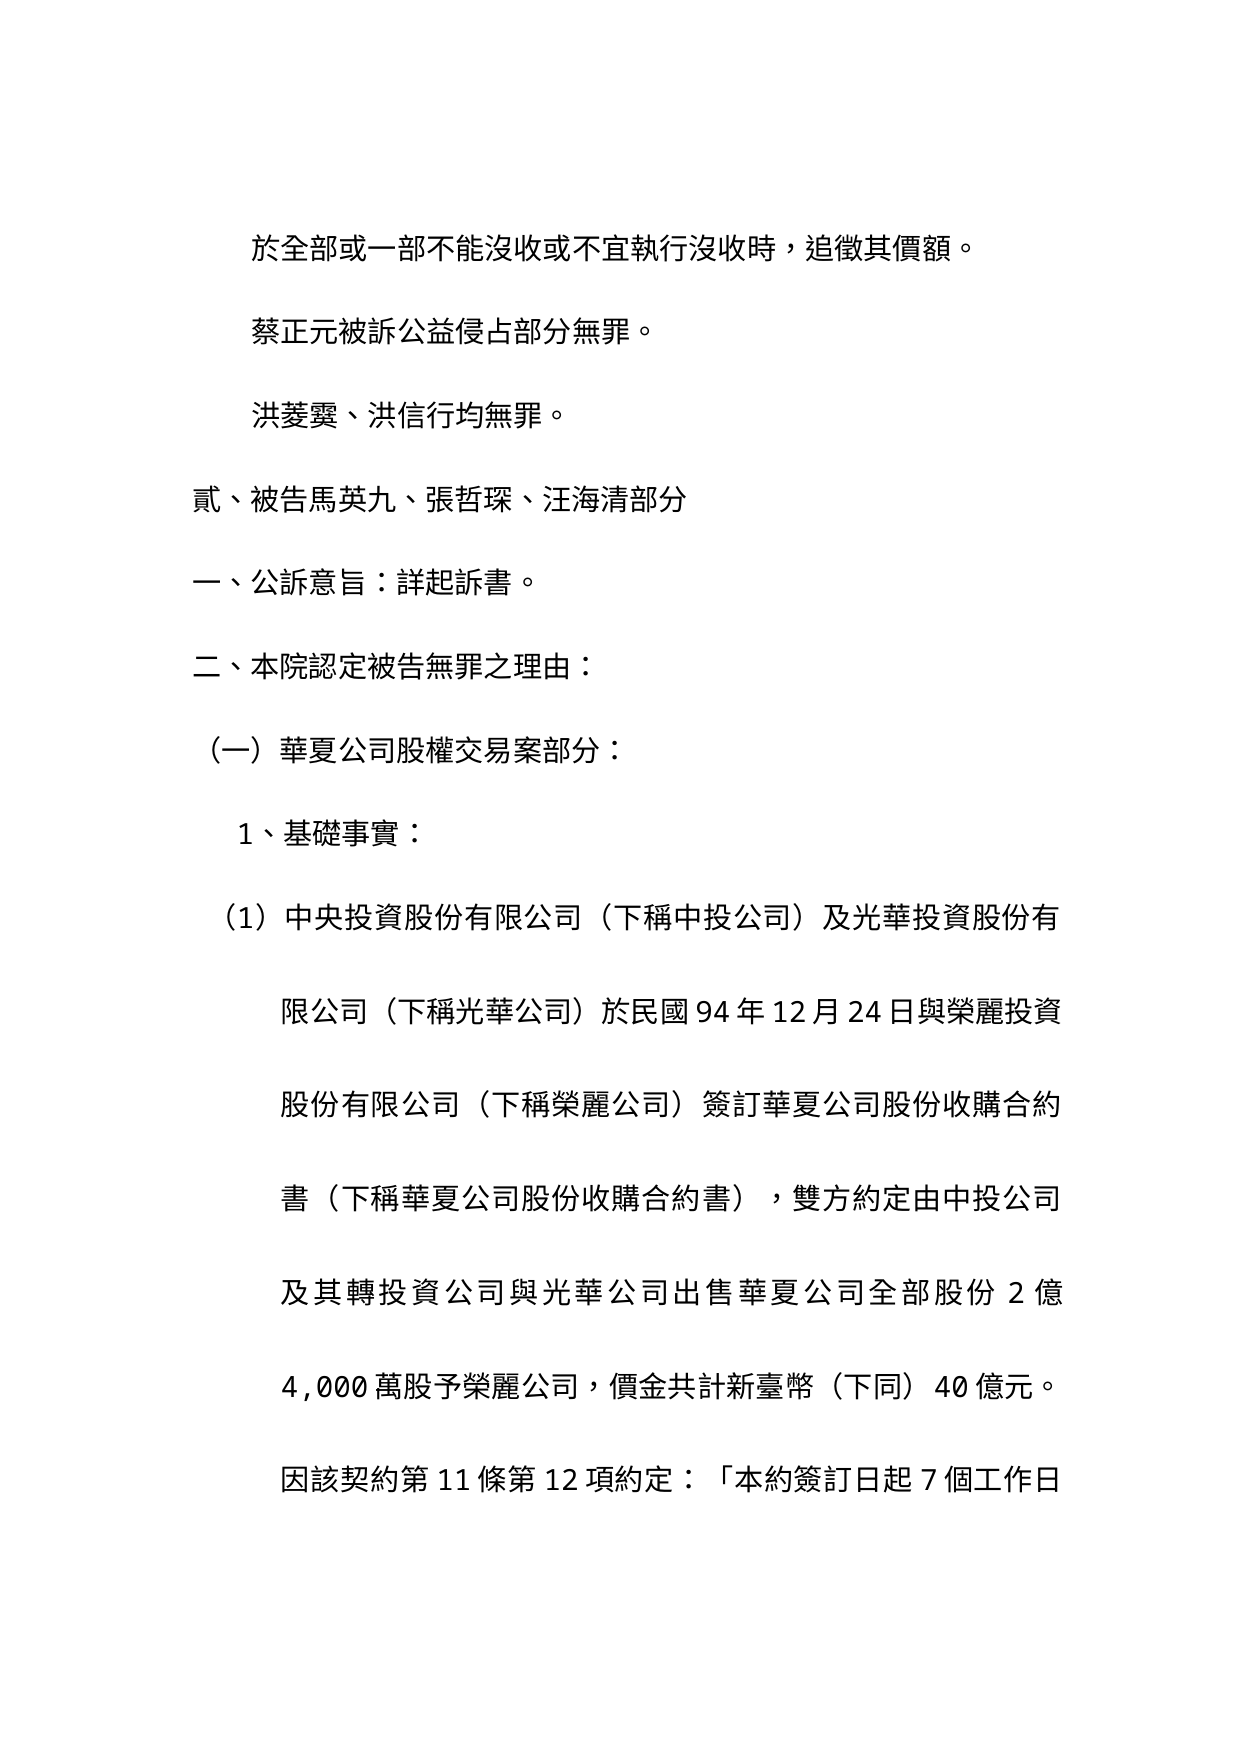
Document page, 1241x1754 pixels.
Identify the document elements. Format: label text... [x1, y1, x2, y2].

text 未扣案之犯罪所得貳億捌仟零參拾貳萬柒仟玖佰捌拾參元沒收，於全部或一部不能沒收或不宜執行沒收時，追徵其價額。 [251, 205, 1063, 267]
text 貳、被告馬英九、張哲琛、汪海清部分 [192, 456, 1063, 518]
text （1）中央投資股份有限公司（下稱中投公司）及光華投資股份有限公司（下稱光華公司）於民國94年12月24日與榮麗投資股份有限公司（下稱榮麗公司）簽訂華夏公司股份收購合約書（下稱華夏公司股份收購合約書），雙方約定由中投公司及其轉投資公司與光華公司出售華夏公司全部股份2億4,000萬股予榮麗公司，價金共計新臺幣（下同）40億元。因該契約第11條第12項約定：「本約簽訂日起7個工作日 [207, 874, 1063, 1499]
text 洪菱霙、洪信行均無罪。 [192, 372, 1063, 434]
text 蔡正元被訴公益侵占部分無罪。 [192, 288, 1063, 351]
text 二、本院認定被告無罪之理由： [192, 623, 1063, 686]
text （一）華夏公司股權交易案部分： [192, 707, 1063, 769]
text 1、基礎事實： [192, 790, 1063, 853]
text 一、公訴意旨：詳起訴書。 [192, 539, 1063, 602]
